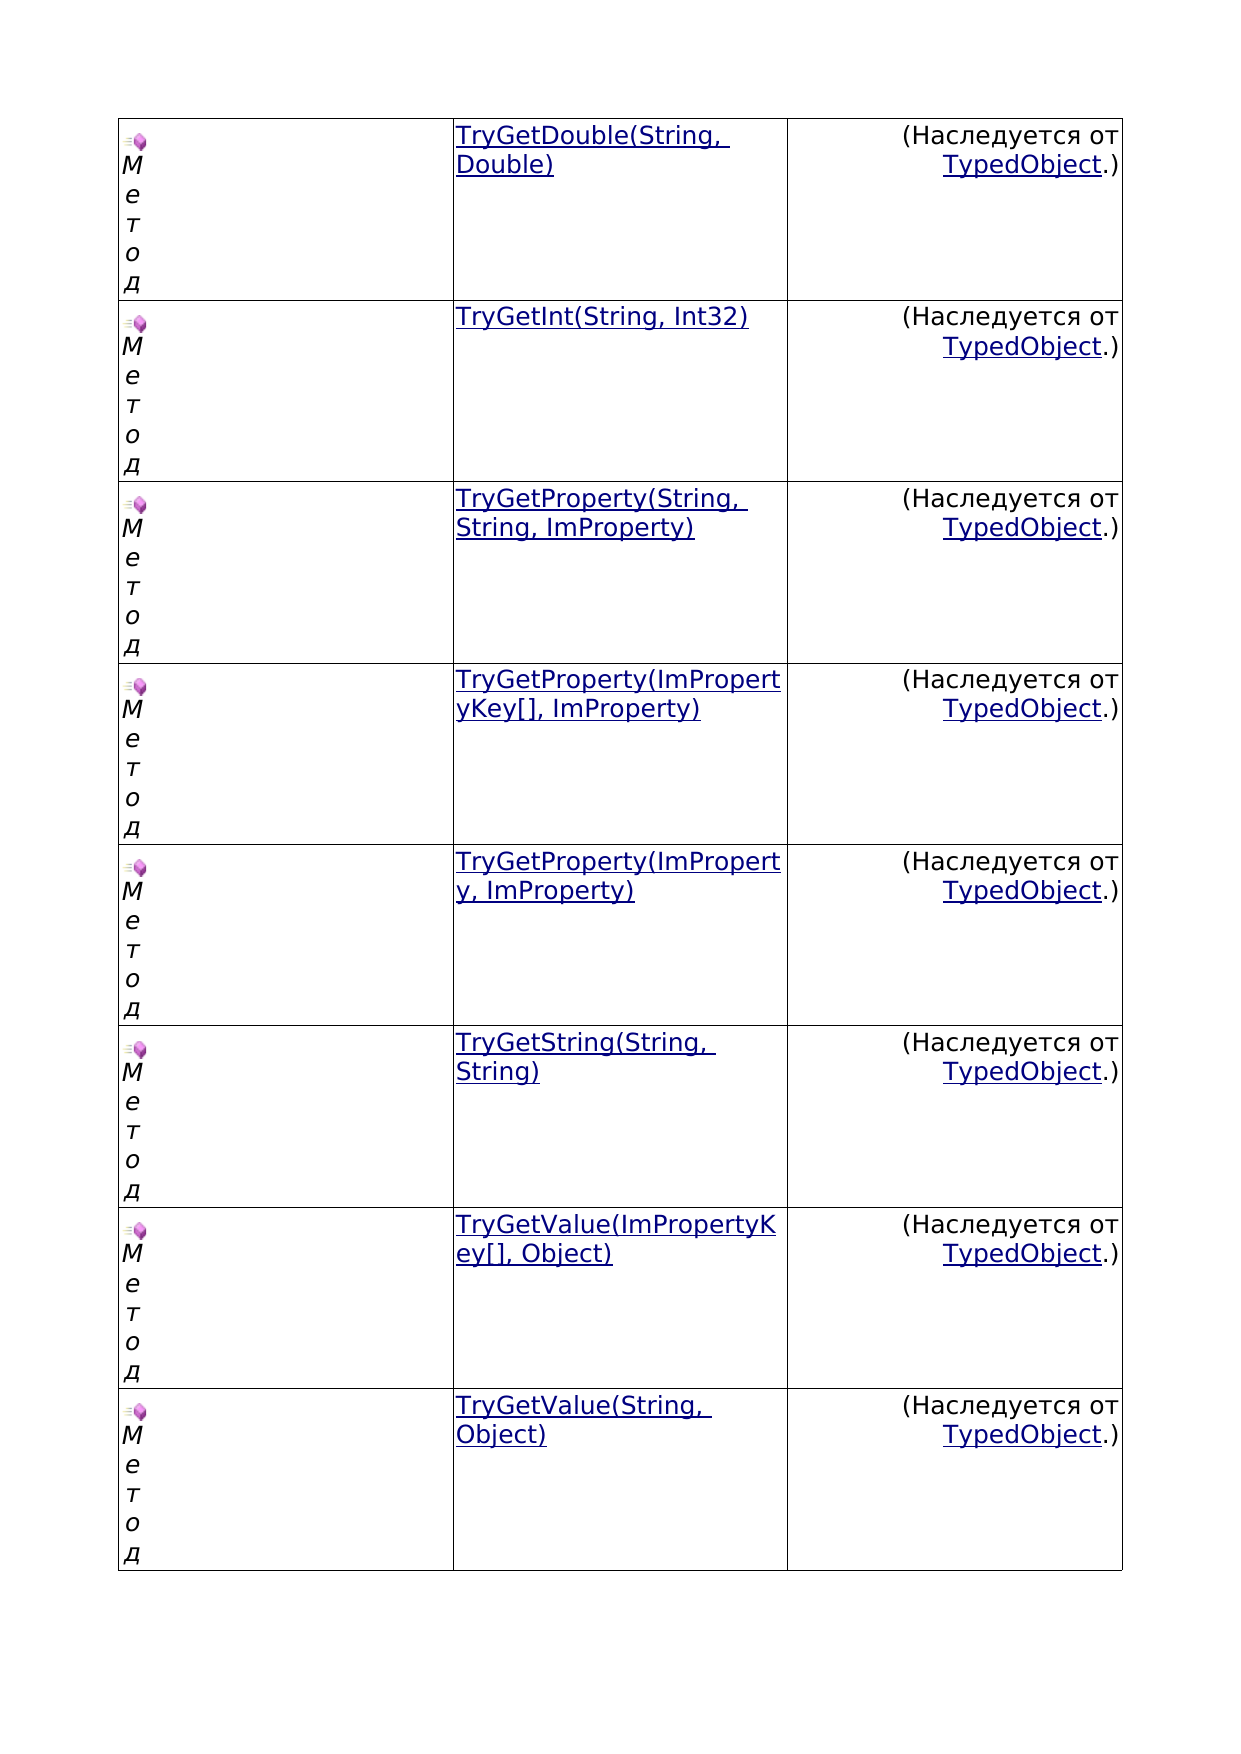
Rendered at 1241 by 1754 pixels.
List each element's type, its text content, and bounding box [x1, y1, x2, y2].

table_cell TryGetProperty(ImProperty, ImProperty) [454, 845, 787, 1025]
table_cell (Наследуется от TypedObject.) [788, 1026, 1122, 1207]
picture [121, 133, 147, 151]
table_cell [119, 1208, 453, 1388]
picture [121, 859, 147, 877]
picture [121, 315, 147, 333]
table_cell [119, 482, 453, 662]
table_cell TryGetProperty(ImPropertyKey[], ImProperty) [454, 664, 787, 844]
table_cell [119, 1389, 453, 1570]
picture [121, 496, 147, 514]
table_cell (Наследуется от TypedObject.) [788, 1389, 1122, 1570]
table_cell (Наследуется от TypedObject.) [788, 301, 1122, 481]
table_cell [119, 119, 453, 299]
table_cell (Наследуется от TypedObject.) [788, 845, 1122, 1025]
table_cell [119, 664, 453, 844]
table_cell TryGetValue(ImPropertyKey[], Object) [454, 1208, 787, 1388]
picture [121, 1222, 147, 1240]
table_cell [119, 301, 453, 481]
table_cell (Наследуется от TypedObject.) [788, 1208, 1122, 1388]
table_cell (Наследуется от TypedObject.) [788, 119, 1122, 299]
picture [121, 1403, 147, 1421]
table_cell TryGetDouble(String, Double) [454, 119, 787, 299]
table_cell TryGetInt(String, Int32) [454, 301, 787, 481]
table_cell [119, 1026, 453, 1207]
table_cell TryGetString(String, String) [454, 1026, 787, 1207]
table_cell TryGetValue(String, Object) [454, 1389, 787, 1570]
picture [121, 678, 147, 696]
table_cell TryGetProperty(String, String, ImProperty) [454, 482, 787, 662]
table_cell (Наследуется от TypedObject.) [788, 482, 1122, 662]
table_cell (Наследуется от TypedObject.) [788, 664, 1122, 844]
table_cell [119, 845, 453, 1025]
picture [121, 1041, 147, 1059]
